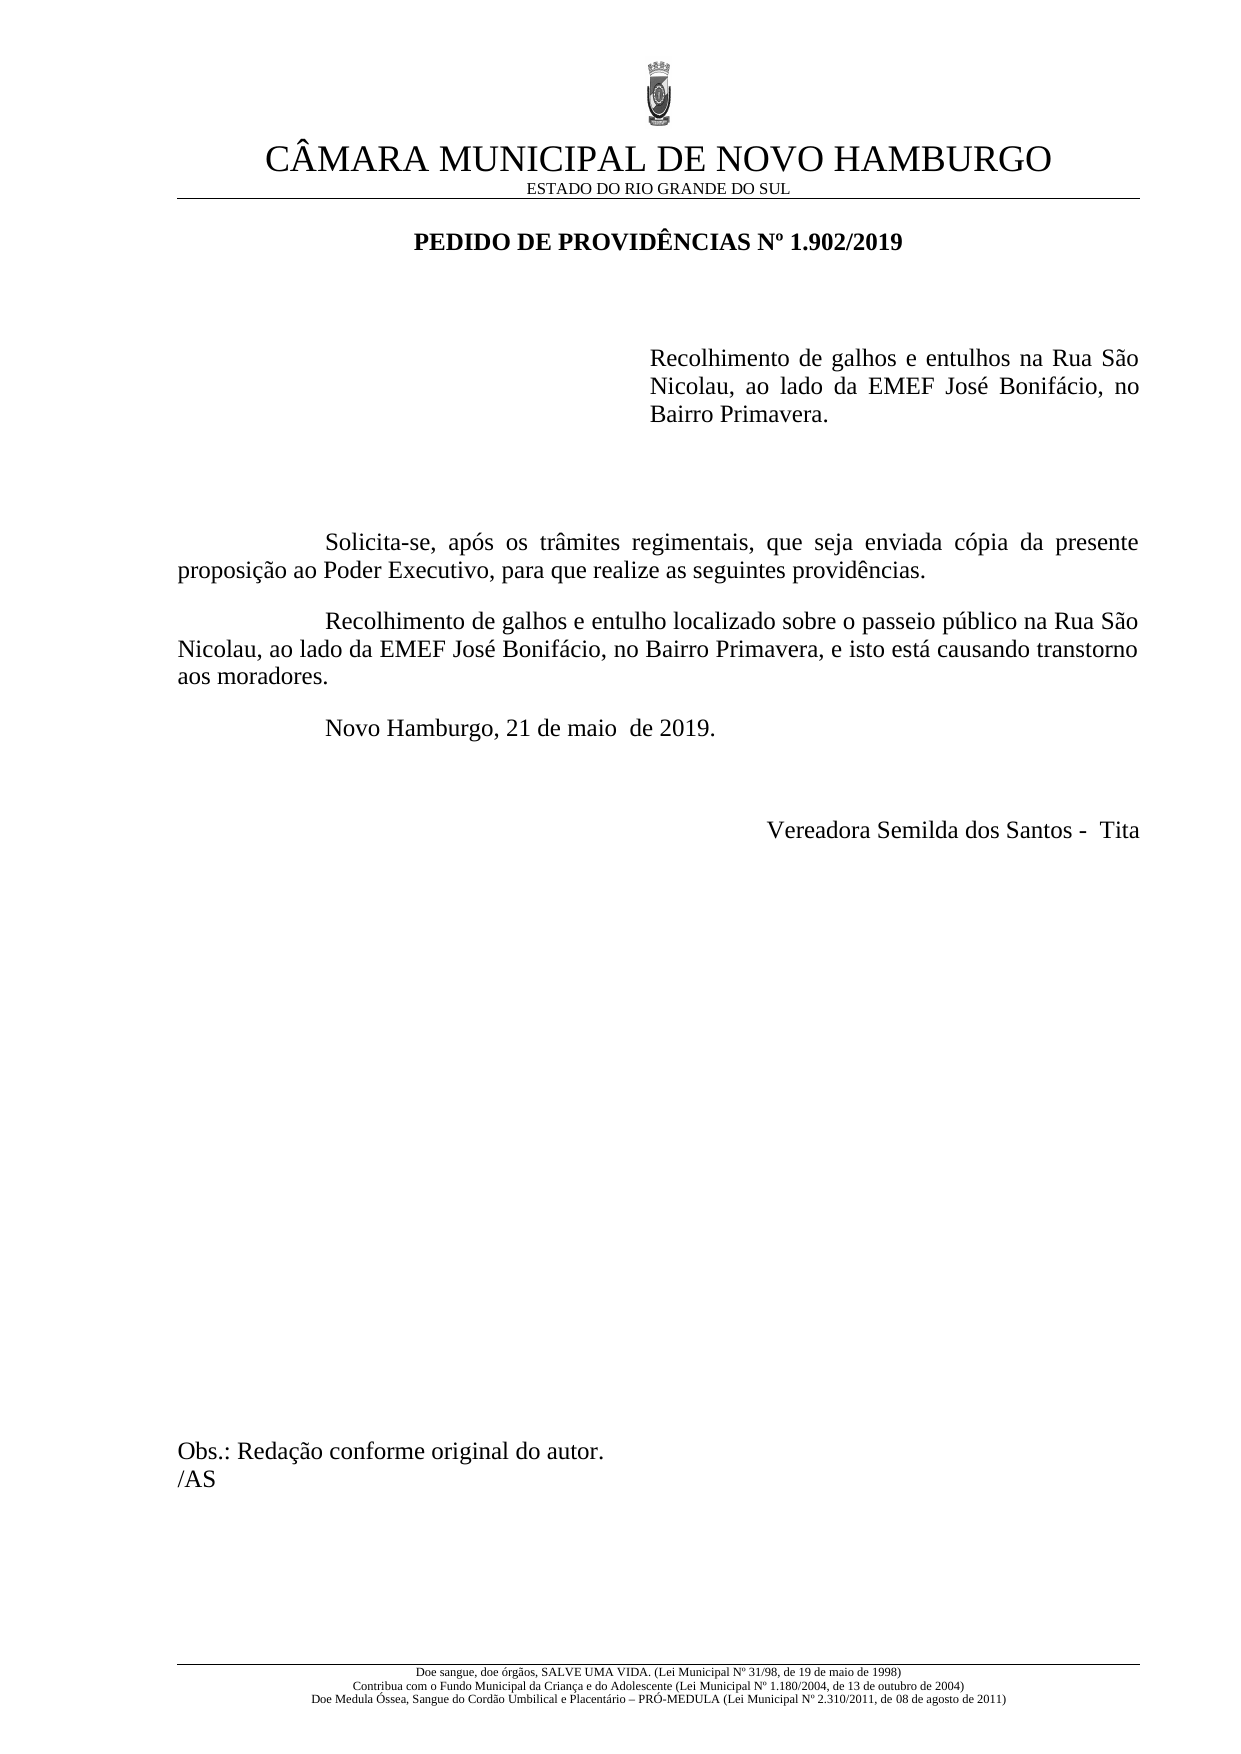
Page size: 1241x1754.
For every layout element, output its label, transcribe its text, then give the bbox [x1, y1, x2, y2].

text /AS [177, 1465, 1140, 1493]
text Novo Hamburgo, 21 de maio de 2019. [177, 714, 1140, 741]
text Recolhimento de galhos e entulhos na Rua São Nicolau, ao lado da EMEF José Bonifácio, no Bairro Primavera. [649, 344, 1140, 428]
text Solicita-se, após os trâmites regimentais, que seja enviada cópia da presente proposição ao Poder Executivo, para que realize as seguintes providências. [177, 528, 1140, 583]
text Vereadora Semilda dos Santos - Tita [177, 816, 1140, 844]
text PEDIDO DE PROVIDÊNCIAS Nº 1.902/2019 [177, 228, 1140, 256]
text Obs.: Redação conforme original do autor. [177, 1437, 1140, 1465]
text Recolhimento de galhos e entulho localizado sobre o passeio público na Rua São Nicolau, ao lado da EMEF José Bonifácio, no Bairro Primavera, e isto está causando transtorno aos moradores. [177, 607, 1140, 690]
